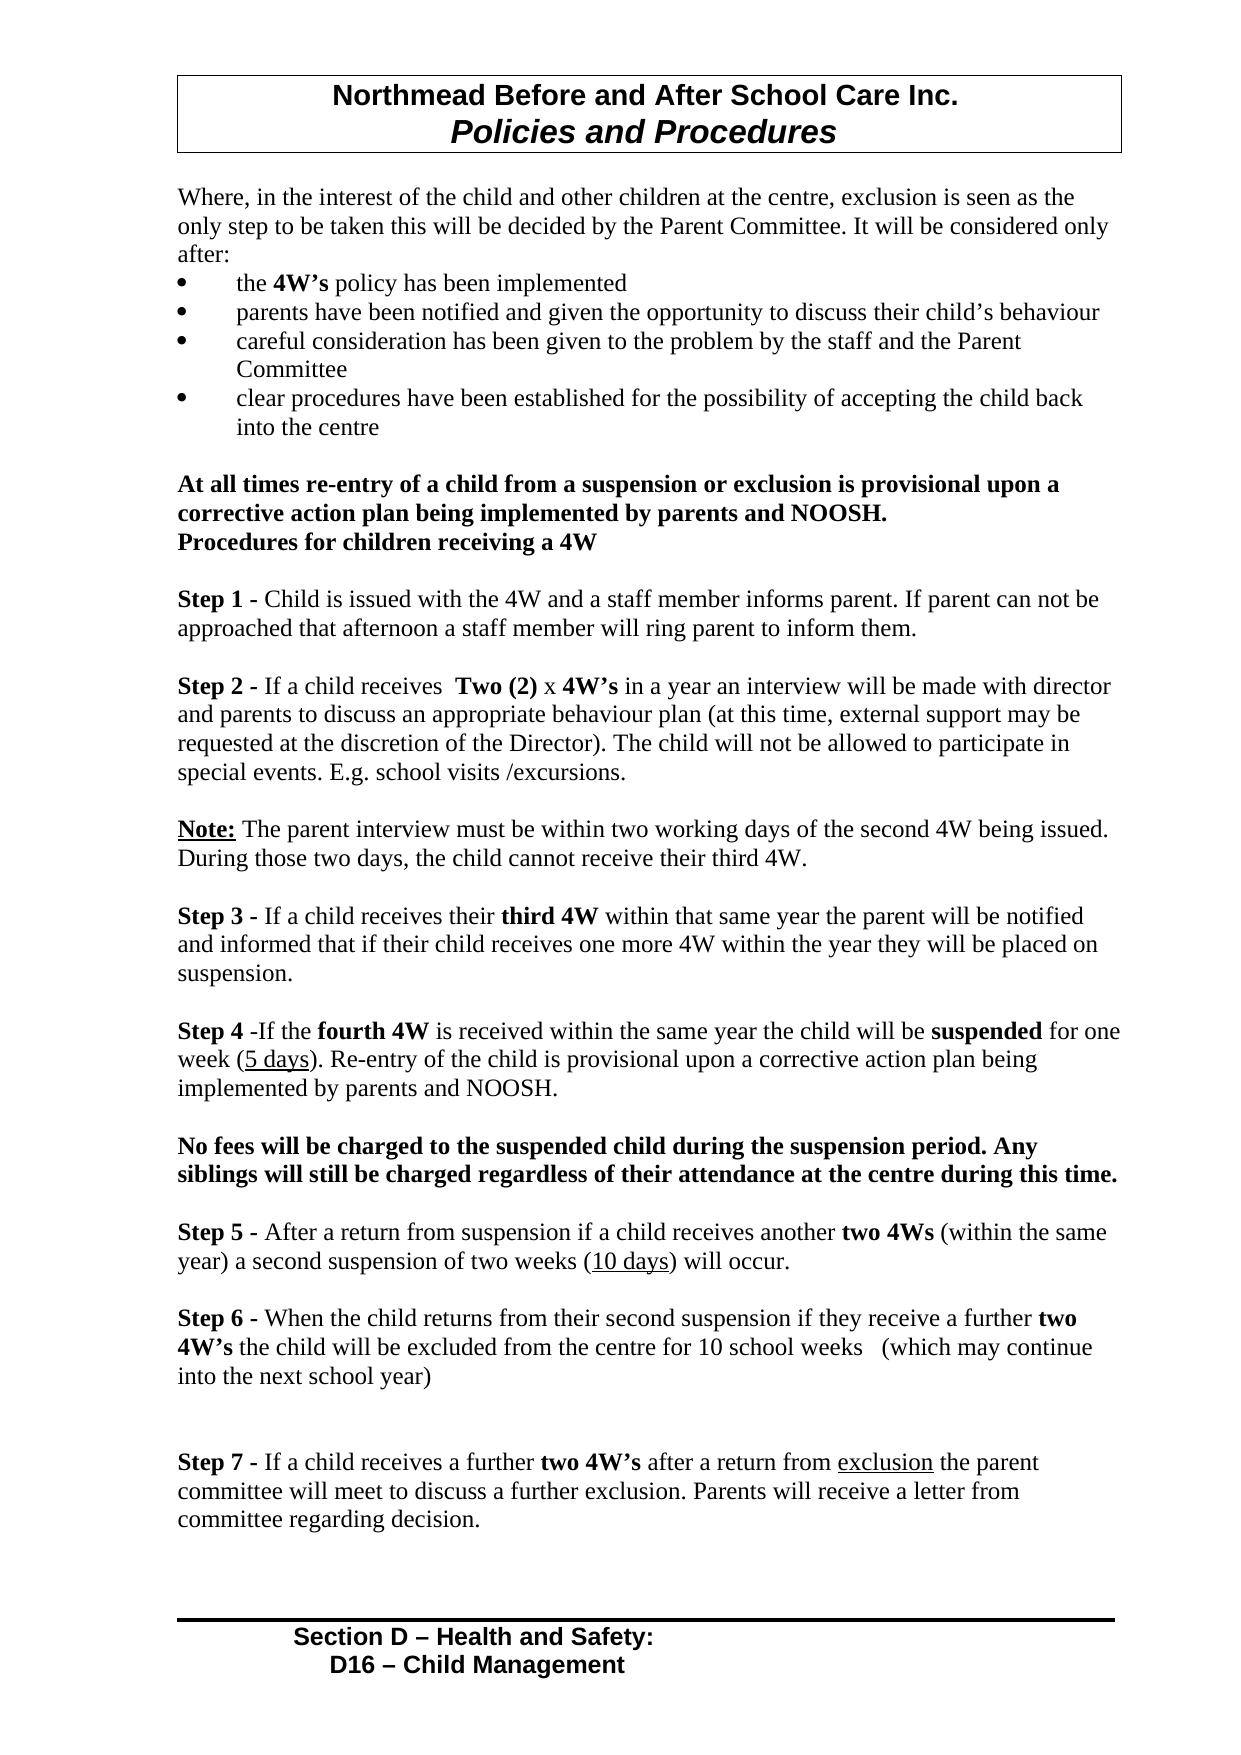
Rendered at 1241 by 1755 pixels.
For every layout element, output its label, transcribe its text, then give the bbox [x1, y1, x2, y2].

list careful consideration has been given to the problem by the staff and the Parent Committee [177, 326, 1122, 383]
text Step 6 - When the child returns from their second suspension if they receive a further two 4W’s the child will be excluded from the centre for 10 school weeks (which may continue into the next school year) [177, 1303, 1122, 1389]
list parents have been notified and given the opportunity to discuss their child’s behaviour [177, 297, 1122, 326]
text No fees will be charged to the suspended child during the suspension period. Any siblings will still be charged regardless of their attendance at the centre during this time. [177, 1131, 1122, 1188]
text Step 3 - If a child receives their third 4W within that same year the parent will be notified and informed that if their child receives one more 4W within the year they will be placed on suspension. [177, 901, 1122, 987]
text Step 4 -If the fourth 4W is received within the same year the child will be suspended for one week (5 days). Re-entry of the child is provisional upon a corrective action plan being implemented by parents and NOOSH. [177, 1016, 1122, 1102]
text Procedures for children receiving a 4W [177, 527, 1122, 556]
text Step 2 - If a child receives Two (2) x 4W’s in a year an interview will be made with director and parents to discuss an appropriate behaviour plan (at this time, external support may be requested at the discretion of the Director). The child will not be allowed to participate in special events. E.g. school visits /excursions. [177, 671, 1122, 786]
list clear procedures have been established for the possibility of accepting the child back into the centre [177, 383, 1122, 441]
text Step 1 - Child is issued with the 4W and a staff member informs parent. If parent can not be approached that afternoon a staff member will ring parent to inform them. [177, 584, 1122, 642]
text At all times re-entry of a child from a suspension or exclusion is provisional upon a corrective action plan being implemented by parents and NOOSH. [177, 469, 1122, 527]
text Step 5 - After a return from suspension if a child receives another two 4Ws (within the same year) a second suspension of two weeks (10 days) will occur. [177, 1217, 1122, 1274]
text Where, in the interest of the child and other children at the centre, exclusion is seen as the only step to be taken this will be decided by the Parent Committee. It will be considered only after: [177, 182, 1122, 268]
text Step 7 - If a child receives a further two 4W’s after a return from exclusion the parent committee will meet to discuss a further exclusion. Parents will receive a letter from committee regarding decision. [177, 1447, 1122, 1533]
list the 4W’s policy has been implemented [177, 268, 1122, 297]
text Note: The parent interview must be within two working days of the second 4W being issued. During those two days, the child cannot receive their third 4W. [177, 814, 1122, 872]
